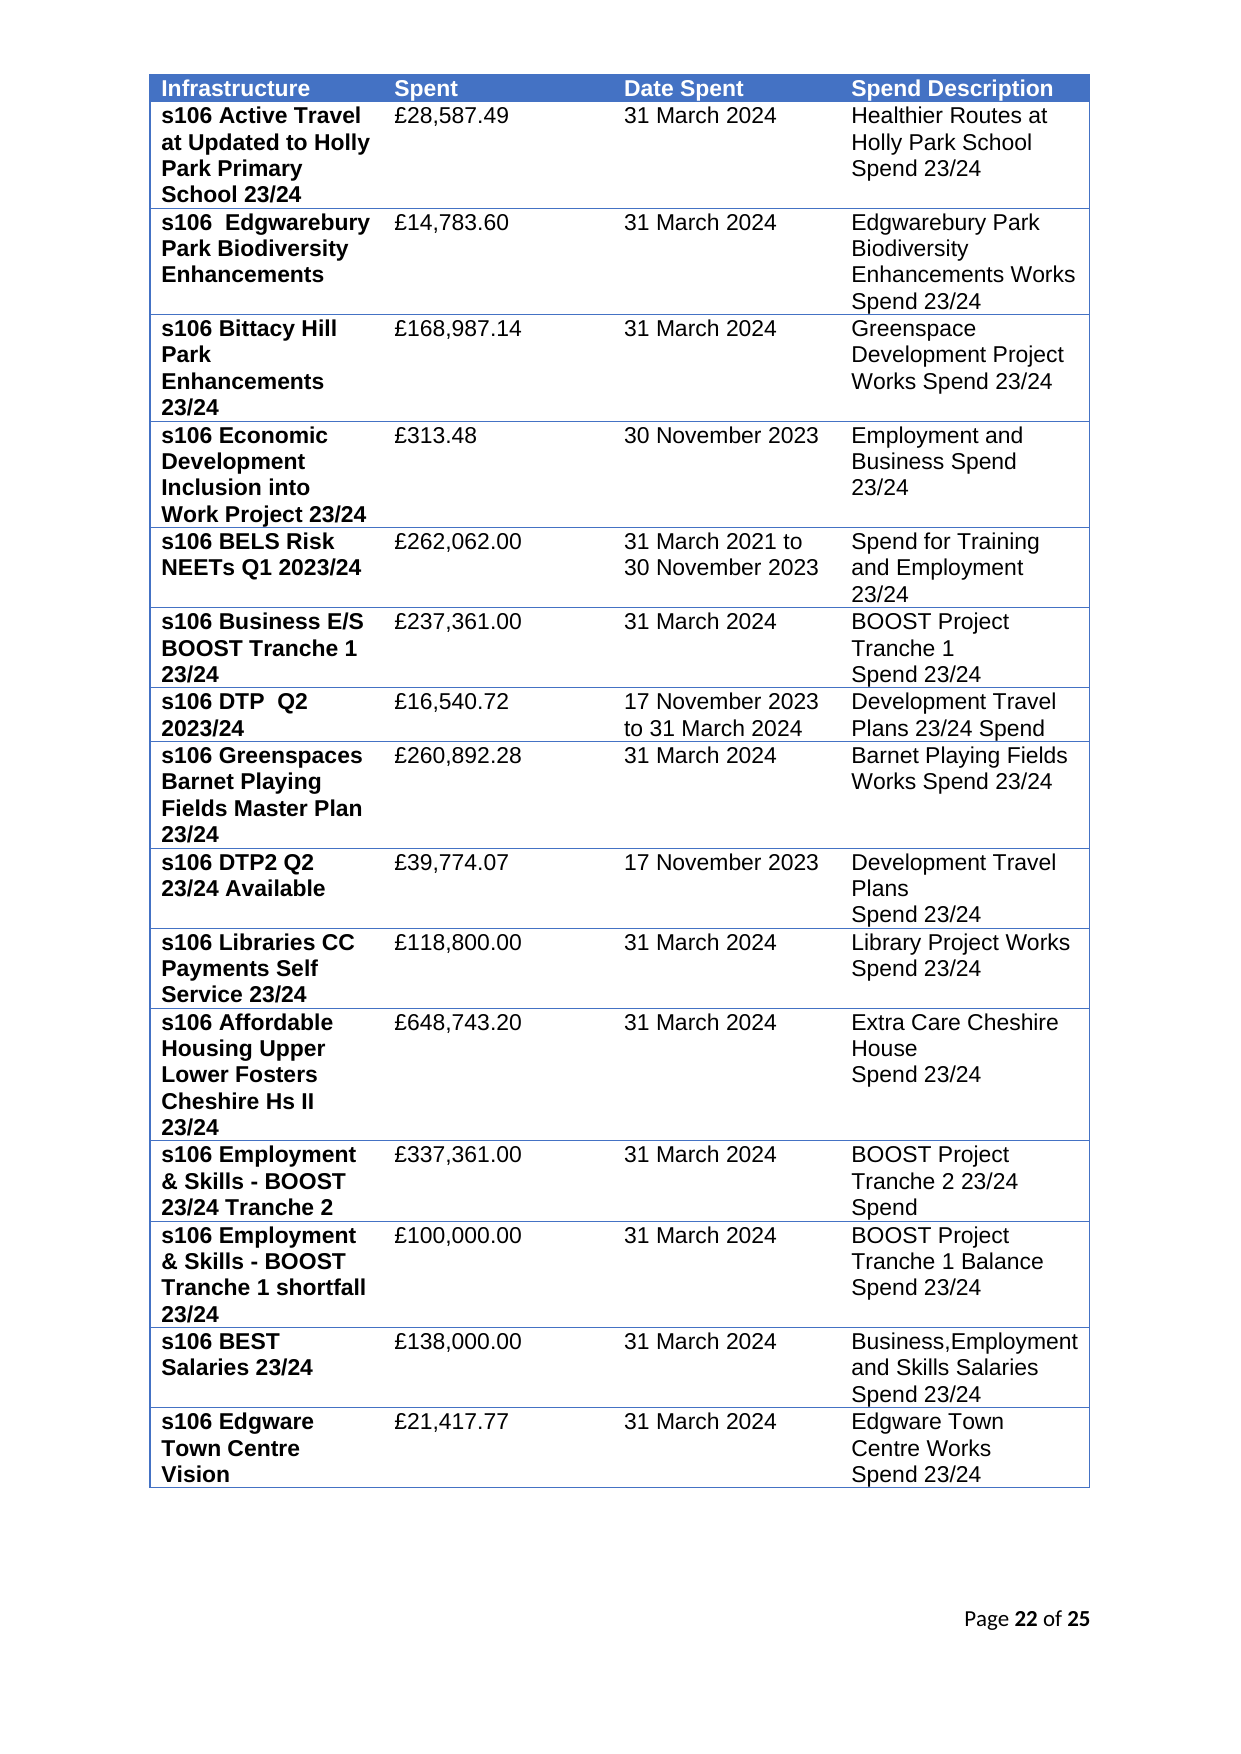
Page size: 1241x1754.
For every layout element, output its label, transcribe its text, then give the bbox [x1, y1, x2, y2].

table_cell Business,Employment and Skills Salaries Spend 23/24 [840, 1328, 1089, 1407]
table_cell s106 Affordable Housing Upper Lower Fosters Cheshire Hs II 23/24 [151, 1009, 383, 1140]
table_cell 31 March 2024 [613, 1141, 840, 1221]
table_cell s106 BELS Risk NEETs Q1 2023/24 [151, 528, 383, 607]
table_cell Healthier Routes at Holly Park School Spend 23/24 [840, 102, 1089, 208]
table_cell £138,000.00 [383, 1328, 613, 1407]
table_cell s106 Edgwarebury Park Biodiversity Enhancements [151, 209, 383, 314]
table_header Spend Description [840, 75, 1089, 101]
table_cell £39,774.07 [383, 849, 613, 927]
table_cell Edgwarebury Park Biodiversity Enhancements Works Spend 23/24 [840, 209, 1089, 314]
table_cell £100,000.00 [383, 1222, 613, 1327]
table_cell £28,587.49 [383, 102, 613, 208]
table_cell s106 BEST Salaries 23/24 [151, 1328, 383, 1407]
table_cell 31 March 2024 [613, 102, 840, 208]
table_cell s106 Employment & Skills - BOOST Tranche 1 shortfall 23/24 [151, 1222, 383, 1327]
table_cell £16,540.72 [383, 688, 613, 741]
table_cell s106 Active Travel at Updated to Holly Park Primary School 23/24 [151, 102, 383, 208]
table_cell s106 Employment & Skills - BOOST 23/24 Tranche 2 [151, 1141, 383, 1221]
table_cell BOOST Project Tranche 2 23/24 Spend [840, 1141, 1089, 1221]
table_cell Library Project Works Spend 23/24 [840, 929, 1089, 1008]
table_cell £648,743.20 [383, 1009, 613, 1140]
table_cell Development Travel Plans Spend 23/24 [840, 849, 1089, 927]
table_cell Greenspace Development Project Works Spend 23/24 [840, 315, 1089, 421]
table_cell £337,361.00 [383, 1141, 613, 1221]
table_header Infrastructure [151, 75, 383, 101]
table_cell Extra Care Cheshire House Spend 23/24 [840, 1009, 1089, 1140]
table_cell £313.48 [383, 422, 613, 527]
table_cell s106 DTP Q2 2023/24 [151, 688, 383, 741]
table_cell BOOST Project Tranche 1 Spend 23/24 [840, 608, 1089, 687]
table_cell s106 Business E/S BOOST Tranche 1 23/24 [151, 608, 383, 687]
table_cell 31 March 2024 [613, 315, 840, 421]
table_cell Development Travel Plans 23/24 Spend [840, 688, 1089, 741]
table_cell £21,417.77 [383, 1408, 613, 1487]
table_cell 31 March 2024 [613, 1408, 840, 1487]
table_cell 31 March 2024 [613, 608, 840, 687]
table_cell Employment and Business Spend 23/24 [840, 422, 1089, 527]
table_cell s106 Bittacy Hill Park Enhancements 23/24 [151, 315, 383, 421]
table_cell 31 March 2024 [613, 1009, 840, 1140]
table_cell 31 March 2021 to 30 November 2023 [613, 528, 840, 607]
table_cell s106 Economic Development Inclusion into Work Project 23/24 [151, 422, 383, 527]
table_cell £260,892.28 [383, 742, 613, 847]
table_cell £14,783.60 [383, 209, 613, 314]
table_cell s106 Greenspaces Barnet Playing Fields Master Plan 23/24 [151, 742, 383, 847]
table_cell s106 Edgware Town Centre Vision [151, 1408, 383, 1487]
table_cell £118,800.00 [383, 929, 613, 1008]
table_cell s106 DTP2 Q2 23/24 Available [151, 849, 383, 927]
table_cell 17 November 2023 to 31 March 2024 [613, 688, 840, 741]
table_cell 31 March 2024 [613, 1328, 840, 1407]
table_cell 31 March 2024 [613, 209, 840, 314]
table_cell s106 Libraries CC Payments Self Service 23/24 [151, 929, 383, 1008]
table_cell 31 March 2024 [613, 742, 840, 847]
table_cell Barnet Playing Fields Works Spend 23/24 [840, 742, 1089, 847]
table_cell £262,062.00 [383, 528, 613, 607]
table_cell £168,987.14 [383, 315, 613, 421]
table_header Date Spent [613, 75, 840, 101]
table_cell Edgware Town Centre Works Spend 23/24 [840, 1408, 1089, 1487]
table_header Spent [383, 75, 613, 101]
table_cell 31 March 2024 [613, 929, 840, 1008]
table_cell £237,361.00 [383, 608, 613, 687]
table_cell BOOST Project Tranche 1 Balance Spend 23/24 [840, 1222, 1089, 1327]
table_cell 31 March 2024 [613, 1222, 840, 1327]
table_cell 17 November 2023 [613, 849, 840, 927]
table_cell Spend for Training and Employment 23/24 [840, 528, 1089, 607]
table_cell 30 November 2023 [613, 422, 840, 527]
